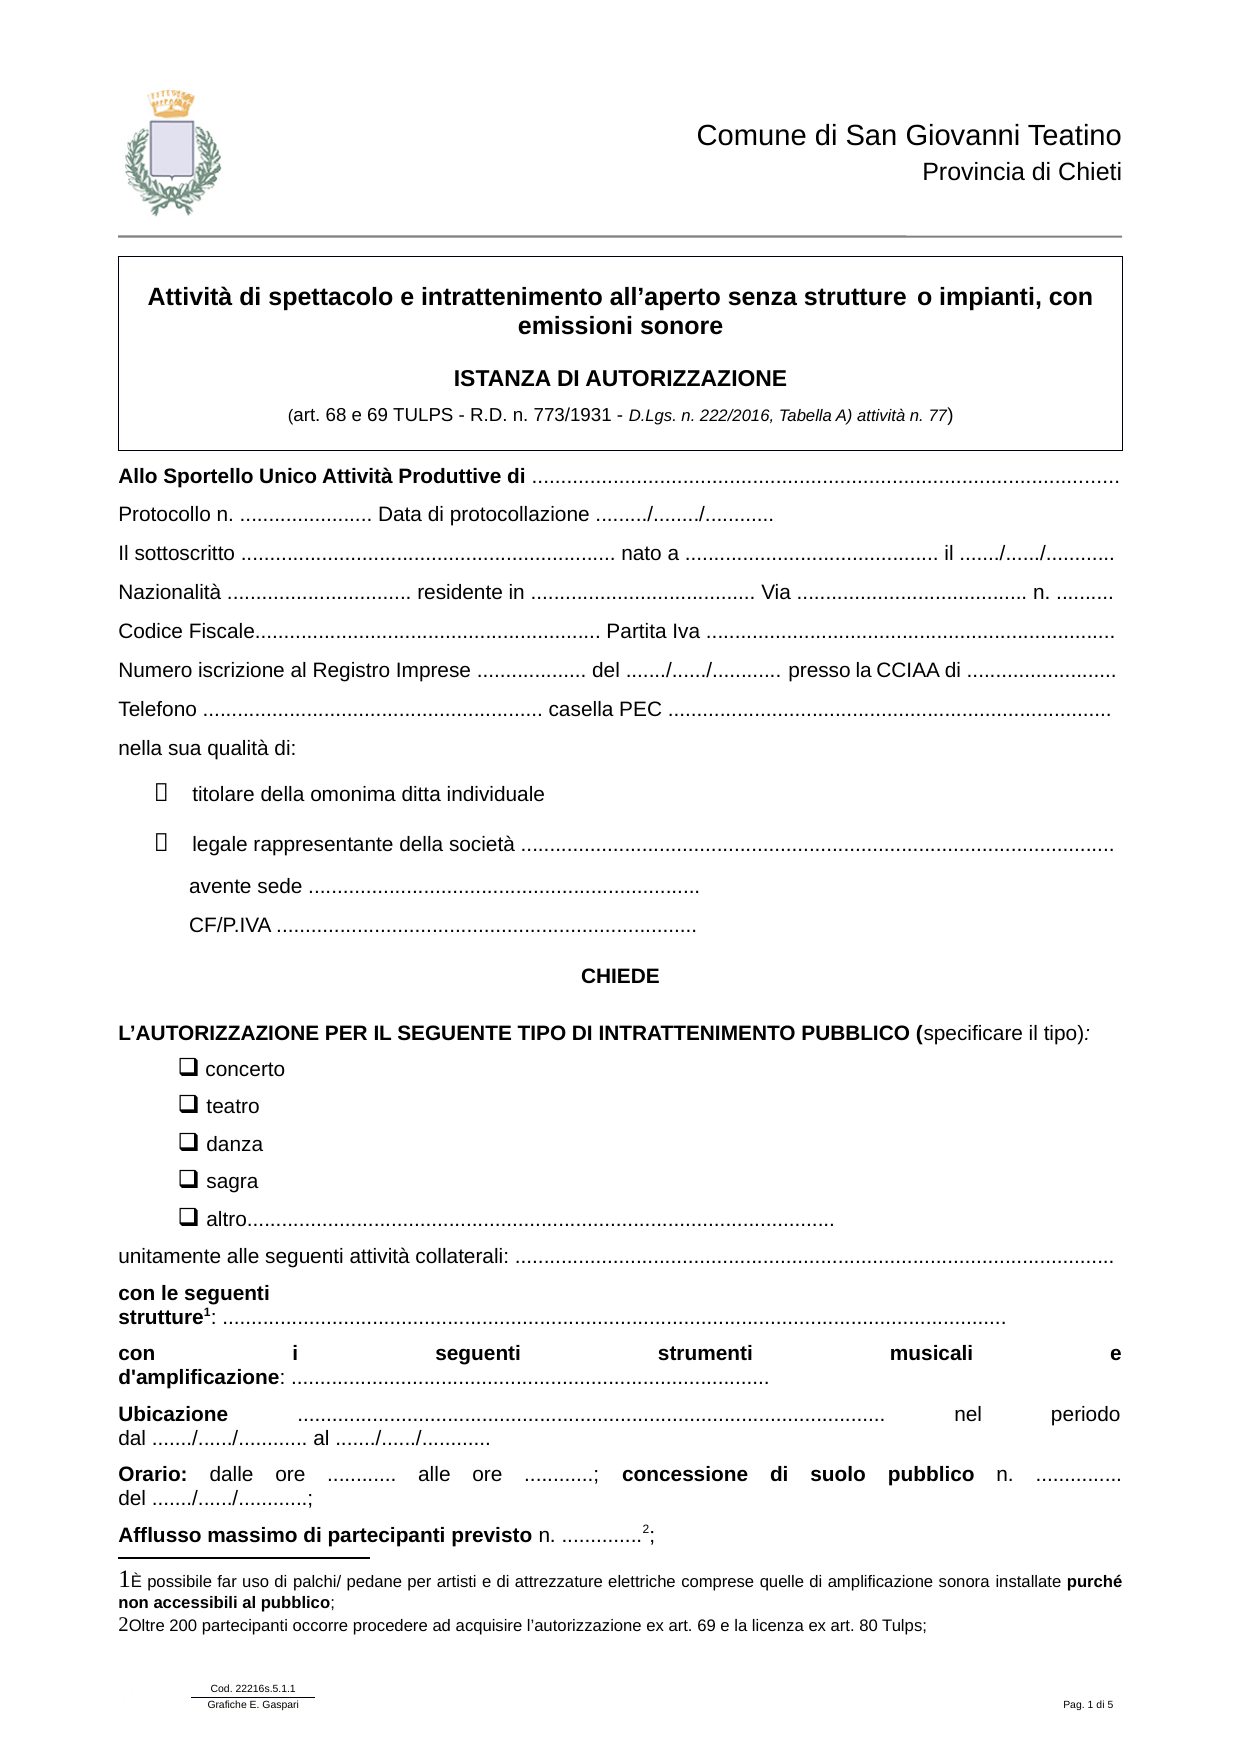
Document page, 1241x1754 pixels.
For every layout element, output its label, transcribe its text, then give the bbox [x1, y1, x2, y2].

text  danza [177, 1132, 1122, 1157]
text  titolare della omonima ditta individuale [153, 774, 1122, 808]
text  sagra [177, 1169, 1122, 1194]
text avente sede .................................................................... [189, 874, 1122, 898]
text È possibile far uso di palchi/ pedane per artisti e di attrezzature elettriche comprese quelle di amplificazione sonora installate purché non accessibili al pubblico; [118, 1564, 1122, 1612]
text Il sottoscritto ................................................................. nato a ............................................ il ......./....../............ [118, 541, 1122, 565]
text Provincia di Chieti [224, 157, 1122, 185]
text nella sua qualità di: [118, 735, 1122, 759]
text L’AUTORIZZAZIONE PER IL SEGUENTE TIPO DI INTRATTENIMENTO PUBBLICO (specificare il tipo): [118, 1020, 1122, 1044]
text  altro...................................................................................................... [177, 1207, 1122, 1232]
text Ubicazione ...................................................................................................... nel periodo dal ......./....../............ al ......./....../............ [118, 1402, 1122, 1449]
text Comune di San Giovanni Teatino [224, 118, 1122, 152]
table_header Attività di spettacolo e intrattenimento all’aperto senza strutture o impianti, con emissioni sonore ISTANZA DI AUTORIZZAZIONE (art. 68 e 69 TULPS - R.D. n. 773/1931 - D.Lgs. n. 222/2016, Tabella A) attività n. 77) [119, 257, 1122, 450]
text  concerto [177, 1057, 1122, 1082]
text Nazionalità ................................ residente in ....................................... Via ........................................ n. .......... [118, 580, 1122, 604]
text unitamente alle seguenti attività collaterali: ........................................................................................................ [118, 1244, 1122, 1268]
text Oltre 200 partecipanti occorre procedere ad acquisire l’autorizzazione ex art. 69 e la licenza ex art. 80 Tulps; [118, 1612, 1122, 1636]
text con le seguenti strutture: ........................................................................................................................................ [118, 1281, 1122, 1329]
text Allo Sportello Unico Attività Produttive di [118, 463, 1122, 487]
text  teatro [177, 1094, 1122, 1119]
text con i seguenti strumenti musicali e d'amplificazione: ................................................................................... [118, 1341, 1122, 1389]
text Protocollo n. ....................... Data di protocollazione ........./......../............ [118, 502, 1122, 526]
text Telefono ........................................................... casella PEC ............................................................................. [118, 697, 1122, 721]
text Orario: dalle ore ............ alle ore ............; concessione di suolo pubblico n. ............... del ......./....../............; [118, 1462, 1122, 1510]
text CHIEDE [118, 964, 1122, 988]
picture [122, 87, 224, 219]
text Numero iscrizione al Registro Imprese ................... del ......./....../............ presso la CCIAA di .......................... [118, 658, 1122, 682]
text  legale rappresentante della società ....................................................................................................... [153, 824, 1122, 858]
text Codice Fiscale............................................................ Partita Iva ....................................................................... [118, 619, 1122, 643]
text CF/P.IVA ......................................................................... [189, 913, 1122, 937]
text Afflusso massimo di partecipanti previsto n. ..............; [118, 1522, 1122, 1546]
